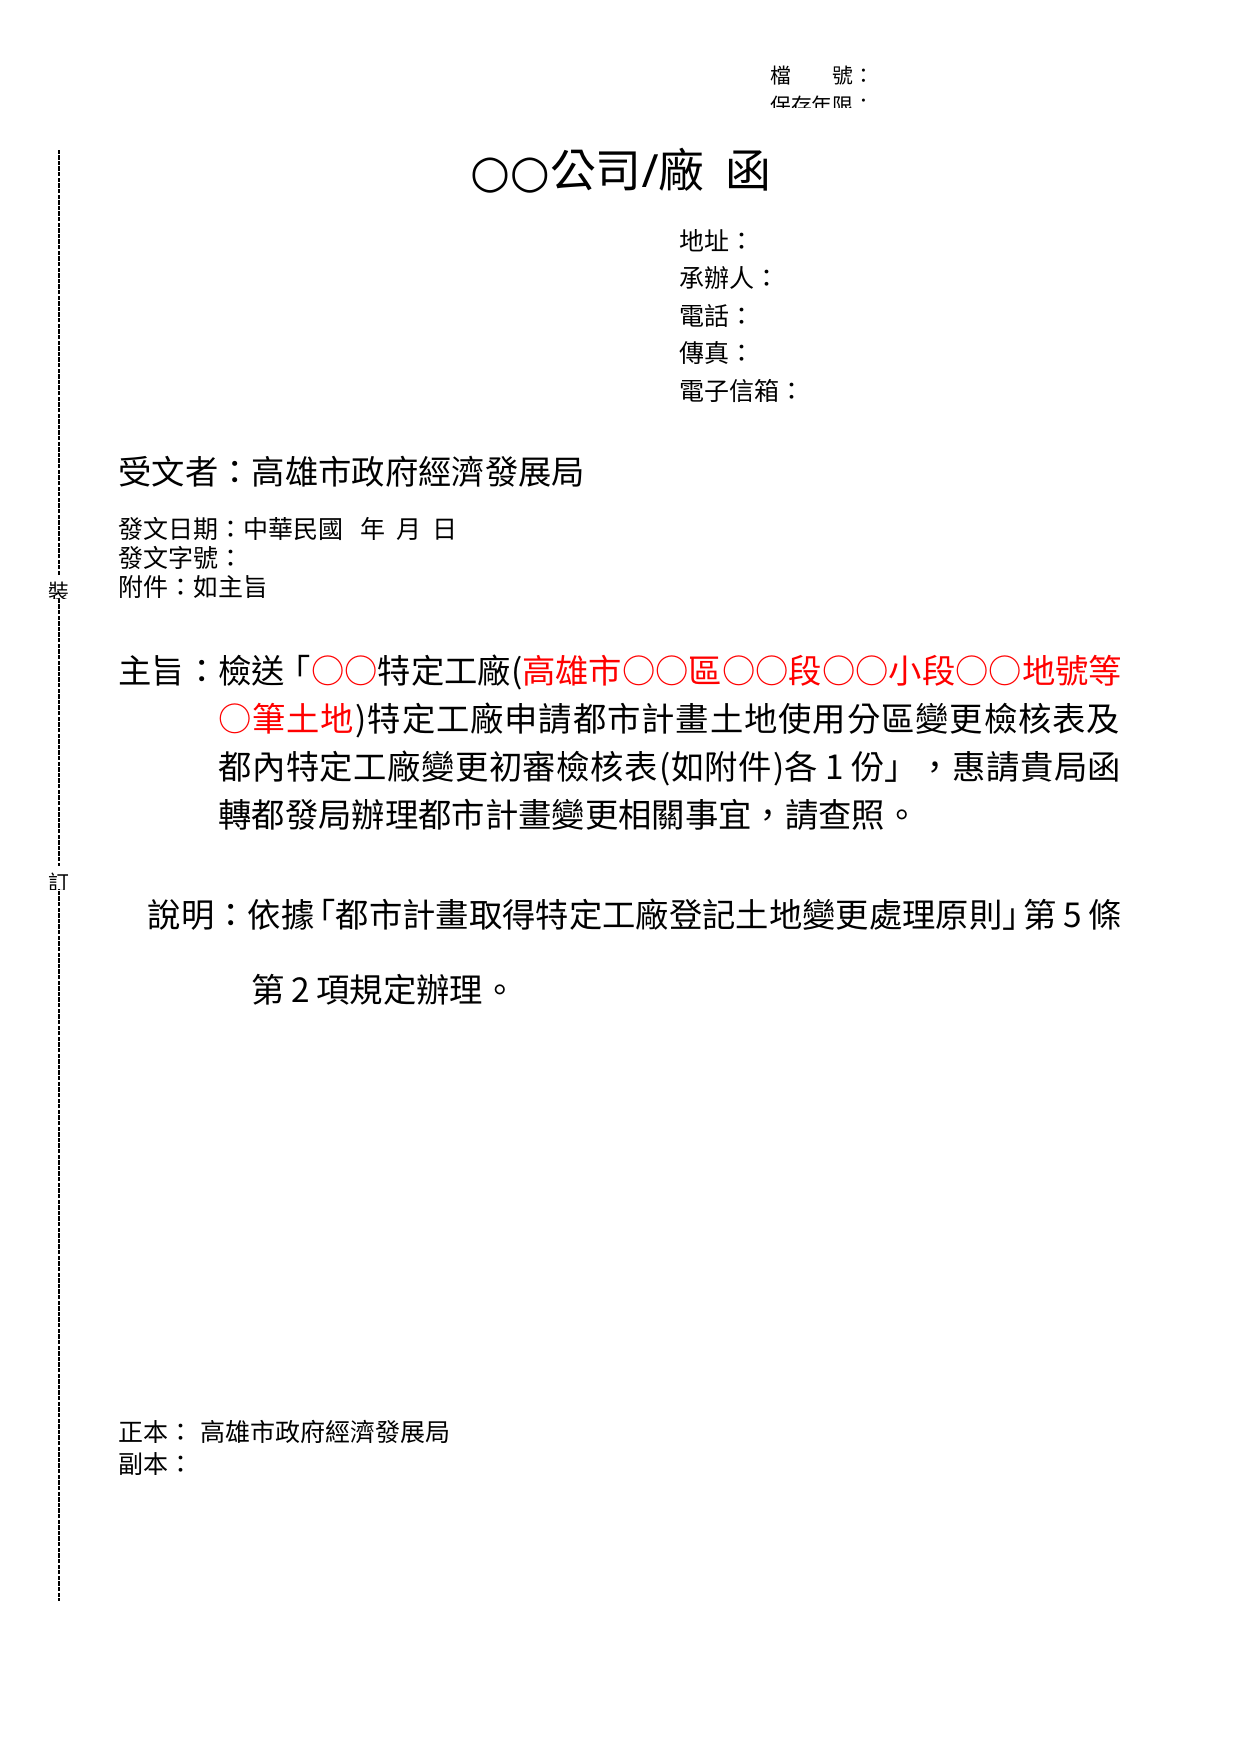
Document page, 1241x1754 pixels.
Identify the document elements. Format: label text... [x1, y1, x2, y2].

text [755, 52, 1045, 116]
text 檔 號： 保存年限： [770, 59, 1030, 108]
text 附件：如主旨 [118, 573, 1122, 602]
text 說明：依據「都市計畫取得特定工廠登記土地變更處理原則」第5條第2項規定辦理。 [148, 875, 1122, 1025]
text 地址： [118, 221, 1122, 258]
text 正本： 高雄市政府經濟發展局 [118, 1412, 1122, 1449]
text 承辦人： [118, 258, 1122, 296]
text 傳真： [118, 333, 1122, 371]
text 電子信箱： [118, 371, 1122, 408]
text 發文日期：中華民國 年 月 日 [118, 515, 1122, 544]
text 電話： [118, 296, 1122, 333]
text 副本： [118, 1449, 1122, 1480]
text ○○公司/廠 函 [118, 127, 1122, 202]
text 受文者：高雄市政府經濟發展局 [118, 446, 1122, 494]
text 發文字號： [118, 544, 1122, 573]
text 主旨：檢送「○○特定工廠(高雄市○○區○○段○○小段○○地號等○筆土地)特定工廠申請都市計畫土地使用分區變更檢核表及都內特定工廠變更初審檢核表(如附件)各1份」，惠請貴局函轉都發局辦理都市計畫變更相關事宜，請查照。 [118, 644, 1122, 837]
